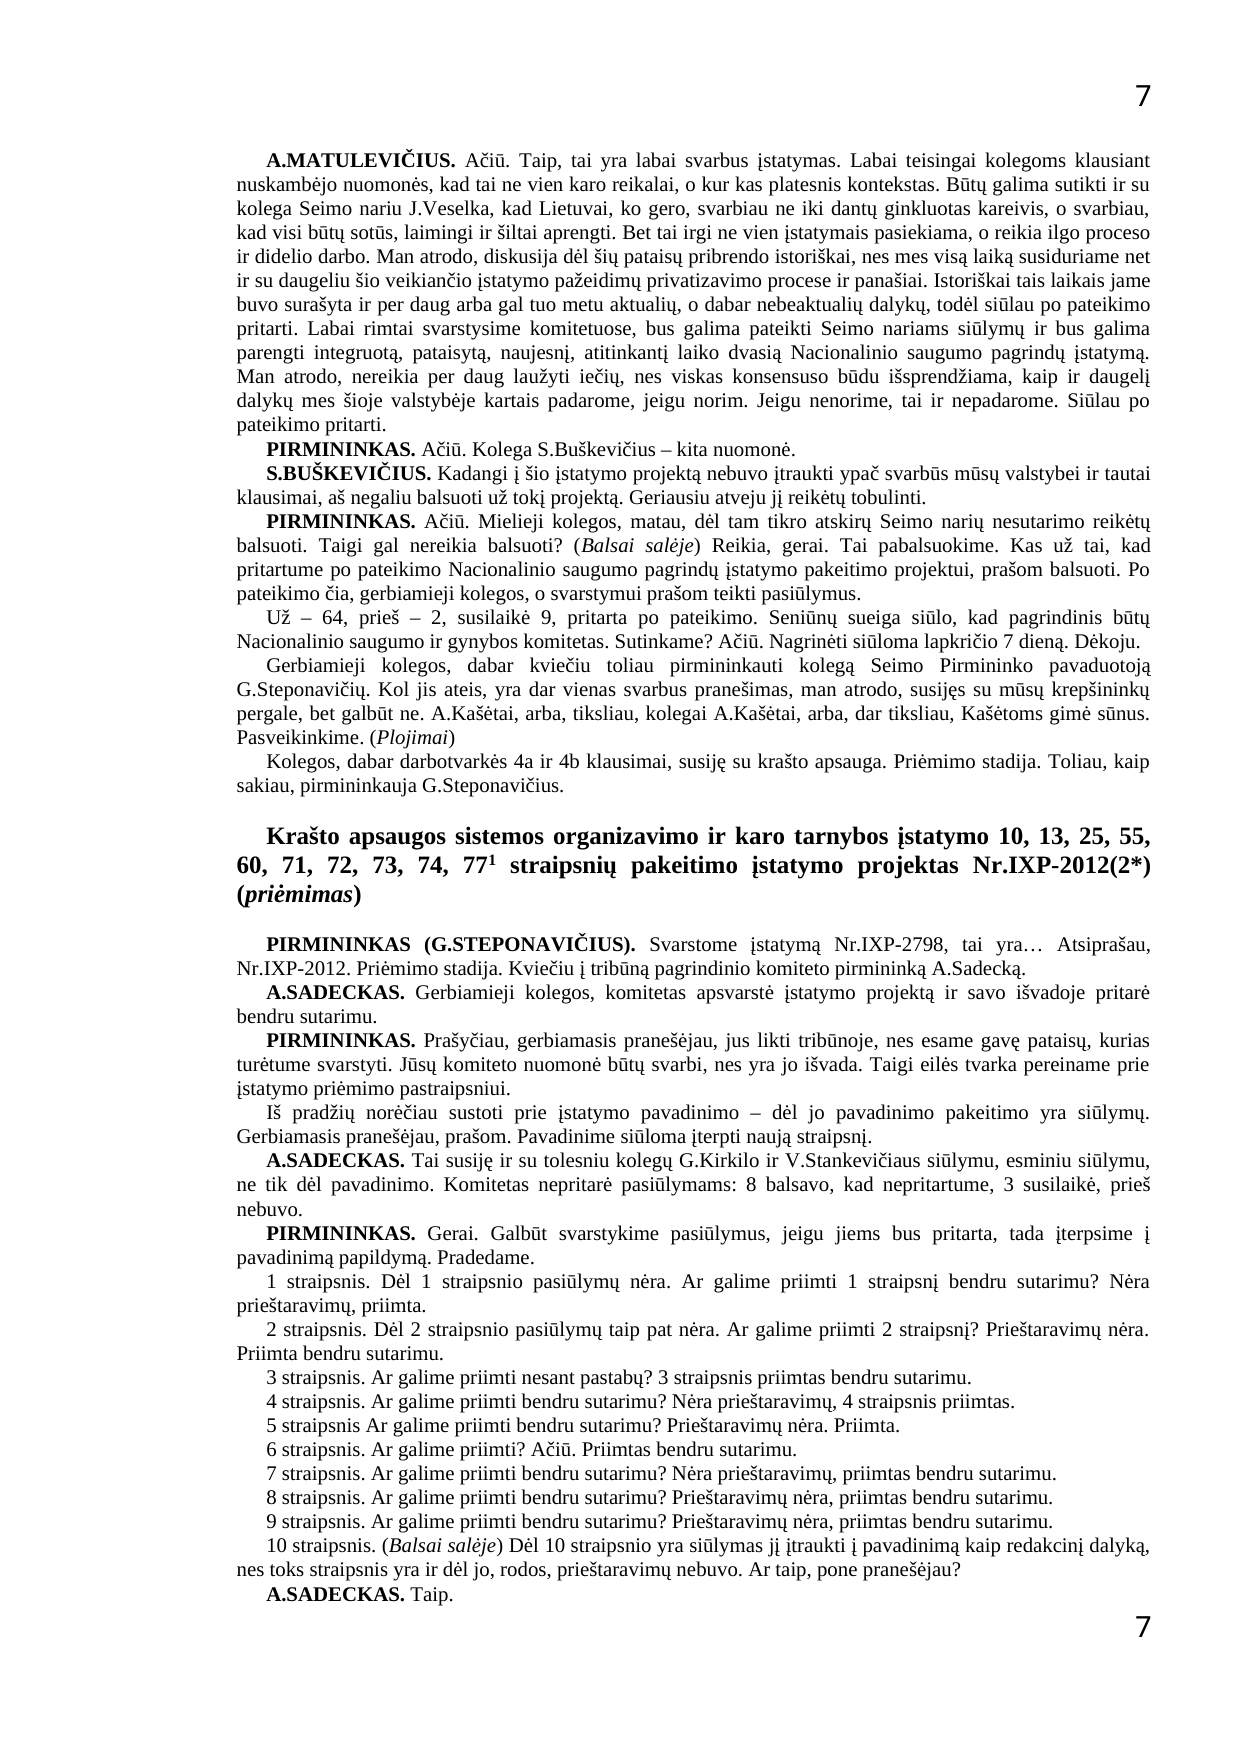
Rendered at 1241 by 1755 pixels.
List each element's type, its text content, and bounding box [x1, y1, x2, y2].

text PIRMININKAS. Prašyčiau, gerbiamasis pranešėjau, jus likti tribūnoje, nes esame gavę pataisų, kurias turėtume svarstyti. Jūsų komiteto nuomonė būtų svarbi, nes yra jo išvada. Taigi eilės tvarka pereiname prie įstatymo priėmimo pastraipsniui. [236, 1028, 1152, 1100]
text Krašto apsaugos sistemos organizavimo ir karo tarnybos įstatymo 10, 13, 25, 55, 60, 71, 72, 73, 74, 771 straipsnių pakeitimo įstatymo projektas Nr.IXP-2012(2*) (priėmimas) [236, 821, 1152, 908]
text 3 straipsnis. Ar galime priimti nesant pastabų? 3 straipsnis priimtas bendru sutarimu. [236, 1365, 1152, 1389]
text A.SADECKAS. Tai susiję ir su tolesniu kolegų G.Kirkilo ir V.Stankevičiaus siūlymu, esminiu siūlymu, ne tik dėl pavadinimo. Komitetas nepritarė pasiūlymams: 8 balsavo, kad nepritartume, 3 susilaikė, prieš nebuvo. [236, 1148, 1152, 1221]
text 6 straipsnis. Ar galime priimti? Ačiū. Priimtas bendru sutarimu. [236, 1437, 1152, 1461]
text 5 straipsnis Ar galime priimti bendru sutarimu? Prieštaravimų nėra. Priimta. [236, 1413, 1152, 1437]
text 9 straipsnis. Ar galime priimti bendru sutarimu? Prieštaravimų nėra, priimtas bendru sutarimu. [236, 1509, 1152, 1533]
text Iš pradžių norėčiau sustoti prie įstatymo pavadinimo – dėl jo pavadinimo pakeitimo yra siūlymų. Gerbiamasis pranešėjau, prašom. Pavadinime siūloma įterpti naują straipsnį. [236, 1100, 1152, 1148]
text Už – 64, prieš – 2, susilaikė 9, pritarta po pateikimo. Seniūnų sueiga siūlo, kad pagrindinis būtų Nacionalinio saugumo ir gynybos komitetas. Sutinkame? Ačiū. Nagrinėti siūloma lapkričio 7 dieną. Dėkoju. [236, 605, 1152, 653]
text PIRMININKAS (G.STEPONAVIČIUS). Svarstome įstatymą Nr.IXP-2798, tai yra… Atsiprašau, Nr.IXP-2012. Priėmimo stadija. Kviečiu į tribūną pagrindinio komiteto pirmininką A.Sadecką. [236, 932, 1152, 980]
text 7 straipsnis. Ar galime priimti bendru sutarimu? Nėra prieštaravimų, priimtas bendru sutarimu. [236, 1461, 1152, 1485]
text A.MATULEVIČIUS. Ačiū. Taip, tai yra labai svarbus įstatymas. Labai teisingai kolegoms klausiant nuskambėjo nuomonės, kad tai ne vien karo reikalai, o kur kas platesnis kontekstas. Būtų galima sutikti ir su kolega Seimo nariu J.Veselka, kad Lietuvai, ko gero, svarbiau ne iki dantų ginkluotas kareivis, o svarbiau, kad visi būtų sotūs, laimingi ir šiltai aprengti. Bet tai irgi ne vien įstatymais pasiekiama, o reikia ilgo proceso ir didelio darbo. Man atrodo, diskusija dėl šių pataisų pribrendo istoriškai, nes mes visą laiką susiduriame net ir su daugeliu šio veikiančio įstatymo pažeidimų privatizavimo procese ir panašiai. Istoriškai tais laikais jame buvo surašyta ir per daug arba gal tuo metu aktualių, o dabar nebeaktualių dalykų, todėl siūlau po pateikimo pritarti. Labai rimtai svarstysime komitetuose, bus galima pateikti Seimo nariams siūlymų ir bus galima parengti integruotą, pataisytą, naujesnį, atitinkantį laiko dvasią Nacionalinio saugumo pagrindų įstatymą. Man atrodo, nereikia per daug laužyti iečių, nes viskas konsensuso būdu išsprendžiama, kaip ir daugelį dalykų mes šioje valstybėje kartais padarome, jeigu norim. Jeigu nenorime, tai ir nepadarome. Siūlau po pateikimo pritarti. [236, 148, 1152, 436]
text A.SADECKAS. Taip. [236, 1581, 1152, 1606]
text PIRMININKAS. Ačiū. Kolega S.Buškevičius – kita nuomonė. [236, 436, 1152, 461]
text PIRMININKAS. Gerai. Galbūt svarstykime pasiūlymus, jeigu jiems bus pritarta, tada įterpsime į pavadinimą papildymą. Pradedame. [236, 1221, 1152, 1269]
text S.BUŠKEVIČIUS. Kadangi į šio įstatymo projektą nebuvo įtraukti ypač svarbūs mūsų valstybei ir tautai klausimai, aš negaliu balsuoti už tokį projektą. Geriausiu atveju jį reikėtų tobulinti. [236, 461, 1152, 509]
text Kolegos, dabar darbotvarkės 4a ir 4b klausimai, susiję su krašto apsauga. Priėmimo stadija. Toliau, kaip sakiau, pirmininkauja G.Steponavičius. [236, 749, 1152, 797]
text 2 straipsnis. Dėl 2 straipsnio pasiūlymų taip pat nėra. Ar galime priimti 2 straipsnį? Prieštaravimų nėra. Priimta bendru sutarimu. [236, 1317, 1152, 1365]
text 1 straipsnis. Dėl 1 straipsnio pasiūlymų nėra. Ar galime priimti 1 straipsnį bendru sutarimu? Nėra prieštaravimų, priimta. [236, 1269, 1152, 1317]
text A.SADECKAS. Gerbiamieji kolegos, komitetas apsvarstė įstatymo projektą ir savo išvadoje pritarė bendru sutarimu. [236, 980, 1152, 1028]
text 4 straipsnis. Ar galime priimti bendru sutarimu? Nėra prieštaravimų, 4 straipsnis priimtas. [236, 1389, 1152, 1413]
text 8 straipsnis. Ar galime priimti bendru sutarimu? Prieštaravimų nėra, priimtas bendru sutarimu. [236, 1485, 1152, 1509]
text PIRMININKAS. Ačiū. Mielieji kolegos, matau, dėl tam tikro atskirų Seimo narių nesutarimo reikėtų balsuoti. Taigi gal nereikia balsuoti? (Balsai salėje) Reikia, gerai. Tai pabalsuokime. Kas už tai, kad pritartume po pateikimo Nacionalinio saugumo pagrindų įstatymo pakeitimo projektui, prašom balsuoti. Po pateikimo čia, gerbiamieji kolegos, o svarstymui prašom teikti pasiūlymus. [236, 509, 1152, 605]
text Gerbiamieji kolegos, dabar kviečiu toliau pirmininkauti kolegą Seimo Pirmininko pavaduotoją G.Steponavičių. Kol jis ateis, yra dar vienas svarbus pranešimas, man atrodo, susijęs su mūsų krepšininkų pergale, bet galbūt ne. A.Kašėtai, arba, tiksliau, kolegai A.Kašėtai, arba, dar tiksliau, Kašėtoms gimė sūnus. Pasveikinkime. (Plojimai) [236, 653, 1152, 749]
text 10 straipsnis. (Balsai salėje) Dėl 10 straipsnio yra siūlymas jį įtraukti į pavadinimą kaip redakcinį dalyką, nes toks straipsnis yra ir dėl jo, rodos, prieštaravimų nebuvo. Ar taip, pone pranešėjau? [236, 1533, 1152, 1581]
